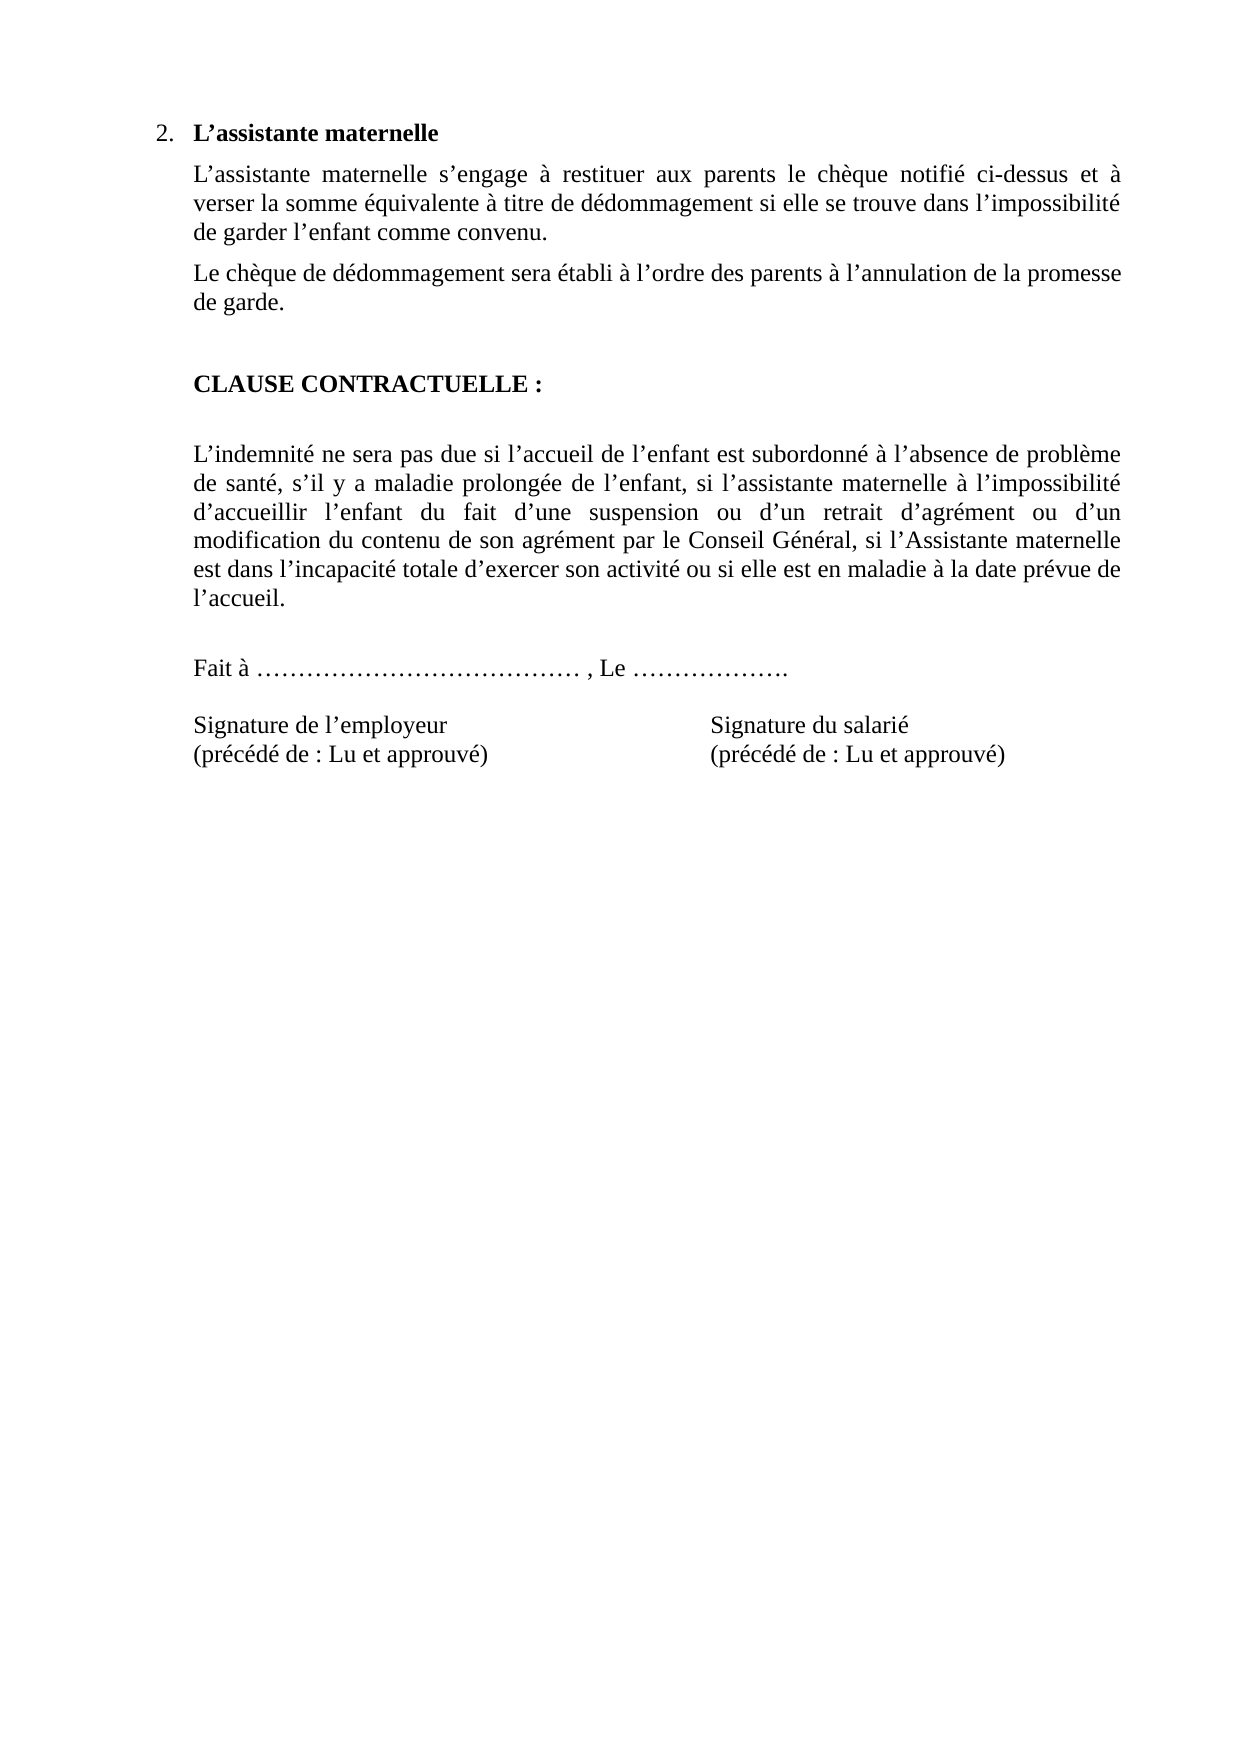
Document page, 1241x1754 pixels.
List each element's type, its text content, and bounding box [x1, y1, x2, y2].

list L’assistante maternelle s’engage à restituer aux parents le chèque notifié ci-dessus et à verser la somme équivalente à titre de dédommagement si elle se trouve dans l’impossibilité de garder l’enfant comme convenu. [156, 159, 1122, 246]
list L’indemnité ne sera pas due si l’accueil de l’enfant est subordonné à l’absence de problème de santé, s’il y a maladie prolongée de l’enfant, si l’assistante maternelle à l’impossibilité d’accueillir l’enfant du fait d’une suspension ou d’un retrait d’agrément ou d’un modification du contenu de son agrément par le Conseil Général, si l’Assistante maternelle est dans l’incapacité totale d’exercer son activité ou si elle est en maladie à la date prévue de l’accueil. [156, 411, 1122, 612]
list L’assistante maternelle [156, 118, 1122, 147]
list CLAUSE CONTRACTUELLE : [156, 369, 1122, 398]
list Le chèque de dédommagement sera établi à l’ordre des parents à l’annulation de la promesse de garde. [156, 258, 1122, 316]
list Fait à ………………………………… , Le ………………. Signature de l’employeur Signature du salarié (précédé de : Lu et approuvé) (précédé de : Lu et approuvé) [156, 624, 1122, 768]
